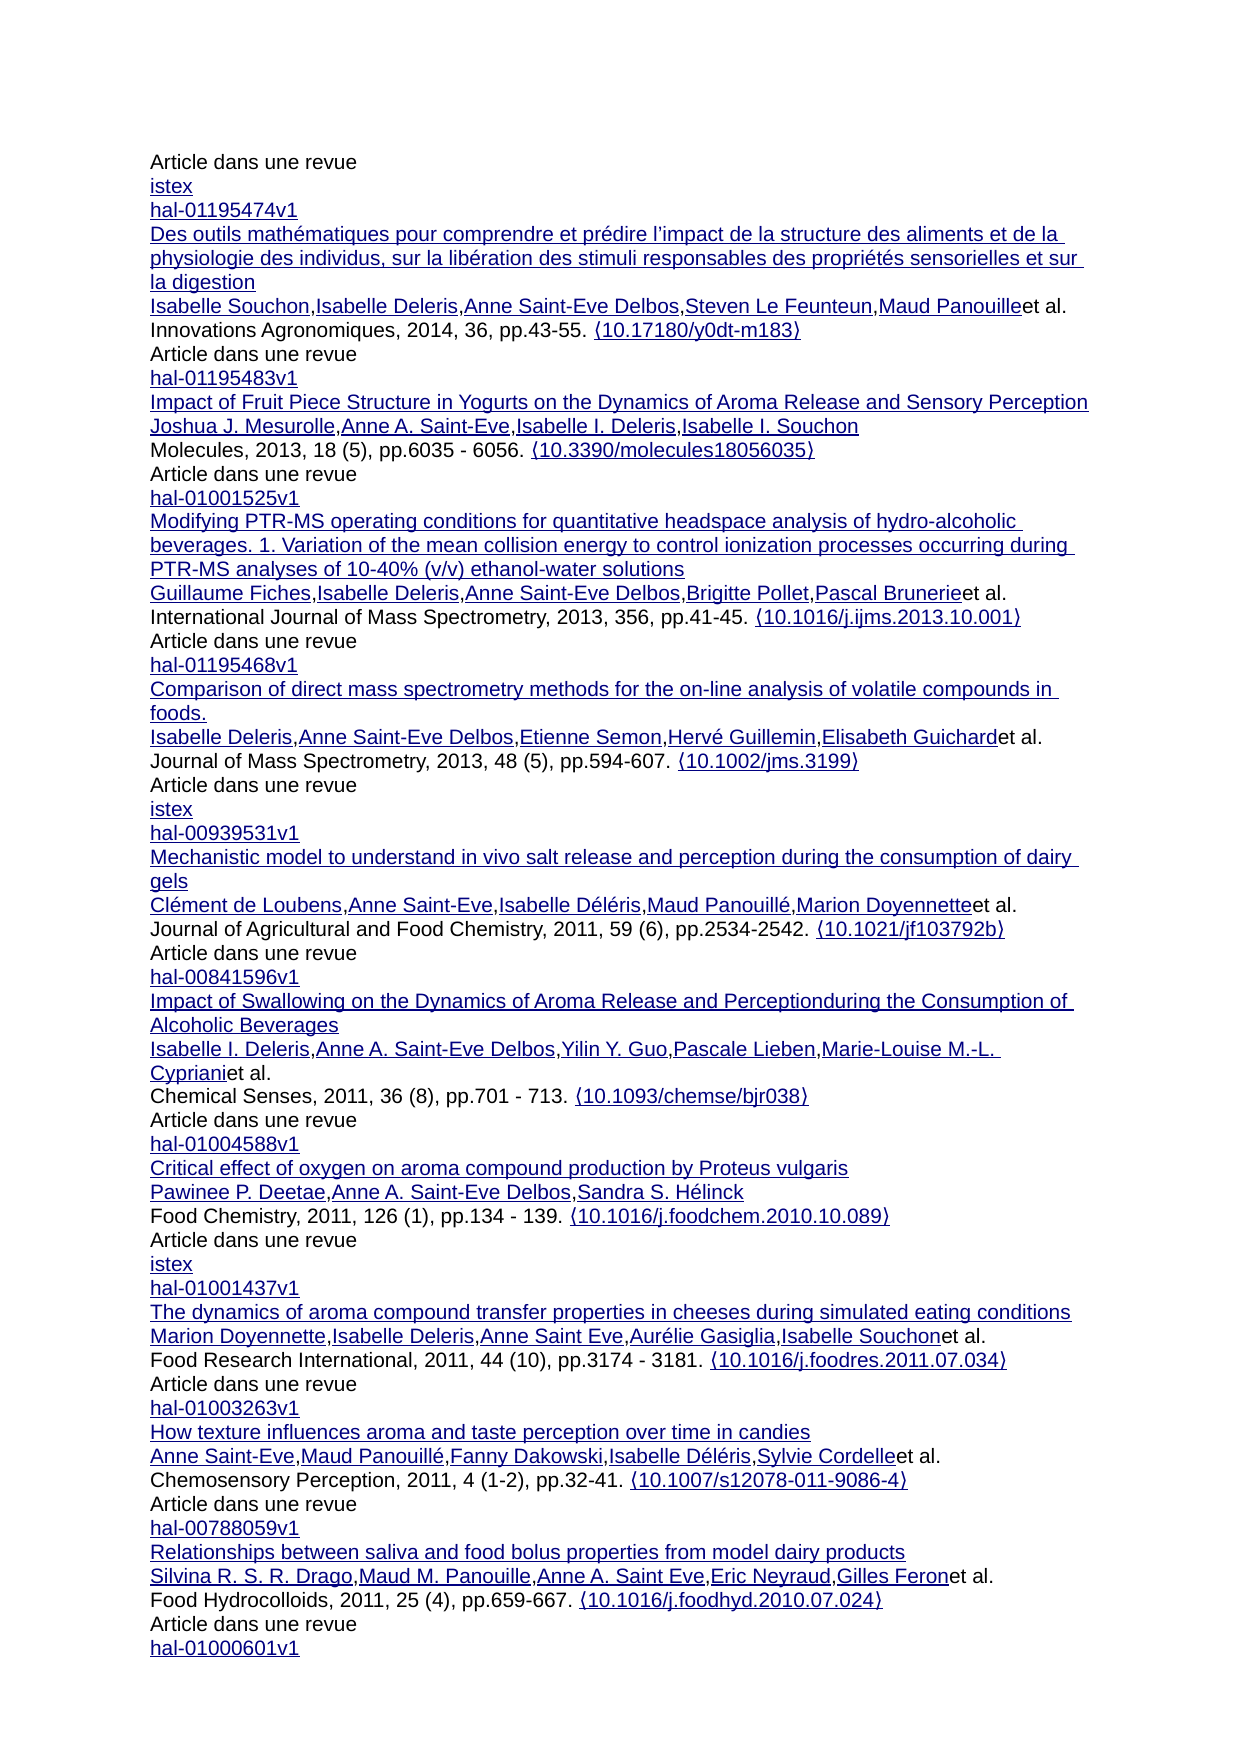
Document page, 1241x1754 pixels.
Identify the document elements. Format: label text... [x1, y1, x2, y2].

table_cell Comparison of direct mass spectrometry methods for the on-line analysis of volatile compounds in foods. Isabelle Deleris,Anne Saint-Eve Delbos,Etienne Semon,Hervé Guillemin,Elisabeth Guichardet al. Journal of Mass Spectrometry, 2013, 48 (5), pp.594-607. ⟨10.1002/jms.3199⟩ Article dans une revue istex hal-00939531v1 [150, 677, 1090, 845]
table_cell Article dans une revue istex hal-01195474v1 [150, 150, 1090, 222]
table_cell Des outils mathématiques pour comprendre et prédire l’impact de la structure des aliments et de la physiologie des individus, sur la libération des stimuli responsables des propriétés sensorielles et sur la digestion Isabelle Souchon,Isabelle Deleris,Anne Saint-Eve Delbos,Steven Le Feunteun,Maud Panouilleet al. Innovations Agronomiques, 2014, 36, pp.43-55. ⟨10.17180/y0dt-m183⟩ Article dans une revue hal-01195483v1 [150, 222, 1090, 389]
table_cell How texture influences aroma and taste perception over time in candies Anne Saint-Eve,Maud Panouillé,Fanny Dakowski,Isabelle Déléris,Sylvie Cordelleet al. Chemosensory Perception, 2011, 4 (1-2), pp.32-41. ⟨10.1007/s12078-011-9086-4⟩ Article dans une revue hal-00788059v1 [150, 1420, 1090, 1539]
table_cell Impact of Fruit Piece Structure in Yogurts on the Dynamics of Aroma Release and Sensory Perception Joshua J. Mesurolle,Anne A. Saint-Eve,Isabelle I. Deleris,Isabelle I. Souchon Molecules, 2013, 18 (5), pp.6035 - 6056. ⟨10.3390/molecules18056035⟩ Article dans une revue hal-01001525v1 [150, 390, 1090, 509]
table_cell Relationships between saliva and food bolus properties from model dairy products Silvina R. S. R. Drago,Maud M. Panouille,Anne A. Saint Eve,Eric Neyraud,Gilles Feronet al. Food Hydrocolloids, 2011, 25 (4), pp.659-667. ⟨10.1016/j.foodhyd.2010.07.024⟩ Article dans une revue hal-01000601v1 [150, 1540, 1090, 1659]
table_cell Impact of Swallowing on the Dynamics of Aroma Release and Perceptionduring the Consumption of Alcoholic Beverages Isabelle I. Deleris,Anne A. Saint-Eve Delbos,Yilin Y. Guo,Pascale Lieben,Marie-Louise M.-L. Cyprianiet al. Chemical Senses, 2011, 36 (8), pp.701 - 713. ⟨10.1093/chemse/bjr038⟩ Article dans une revue hal-01004588v1 [150, 989, 1090, 1156]
table_cell Modifying PTR-MS operating conditions for quantitative headspace analysis of hydro-alcoholic beverages. 1. Variation of the mean collision energy to control ionization processes occurring during PTR-MS analyses of 10-40% (v/v) ethanol-water solutions Guillaume Fiches,Isabelle Deleris,Anne Saint-Eve Delbos,Brigitte Pollet,Pascal Brunerieet al. International Journal of Mass Spectrometry, 2013, 356, pp.41-45. ⟨10.1016/j.ijms.2013.10.001⟩ Article dans une revue hal-01195468v1 [150, 509, 1090, 677]
table_cell The dynamics of aroma compound transfer properties in cheeses during simulated eating conditions Marion Doyennette,Isabelle Deleris,Anne Saint Eve,Aurélie Gasiglia,Isabelle Souchonet al. Food Research International, 2011, 44 (10), pp.3174 - 3181. ⟨10.1016/j.foodres.2011.07.034⟩ Article dans une revue hal-01003263v1 [150, 1300, 1090, 1420]
table_cell Critical effect of oxygen on aroma compound production by Proteus vulgaris Pawinee P. Deetae,Anne A. Saint-Eve Delbos,Sandra S. Hélinck Food Chemistry, 2011, 126 (1), pp.134 - 139. ⟨10.1016/j.foodchem.2010.10.089⟩ Article dans une revue istex hal-01001437v1 [150, 1156, 1090, 1300]
table_cell Mechanistic model to understand in vivo salt release and perception during the consumption of dairy gels Clément de Loubens,Anne Saint-Eve,Isabelle Déléris,Maud Panouillé,Marion Doyennetteet al. Journal of Agricultural and Food Chemistry, 2011, 59 (6), pp.2534-2542. ⟨10.1021/jf103792b⟩ Article dans une revue hal-00841596v1 [150, 845, 1090, 988]
